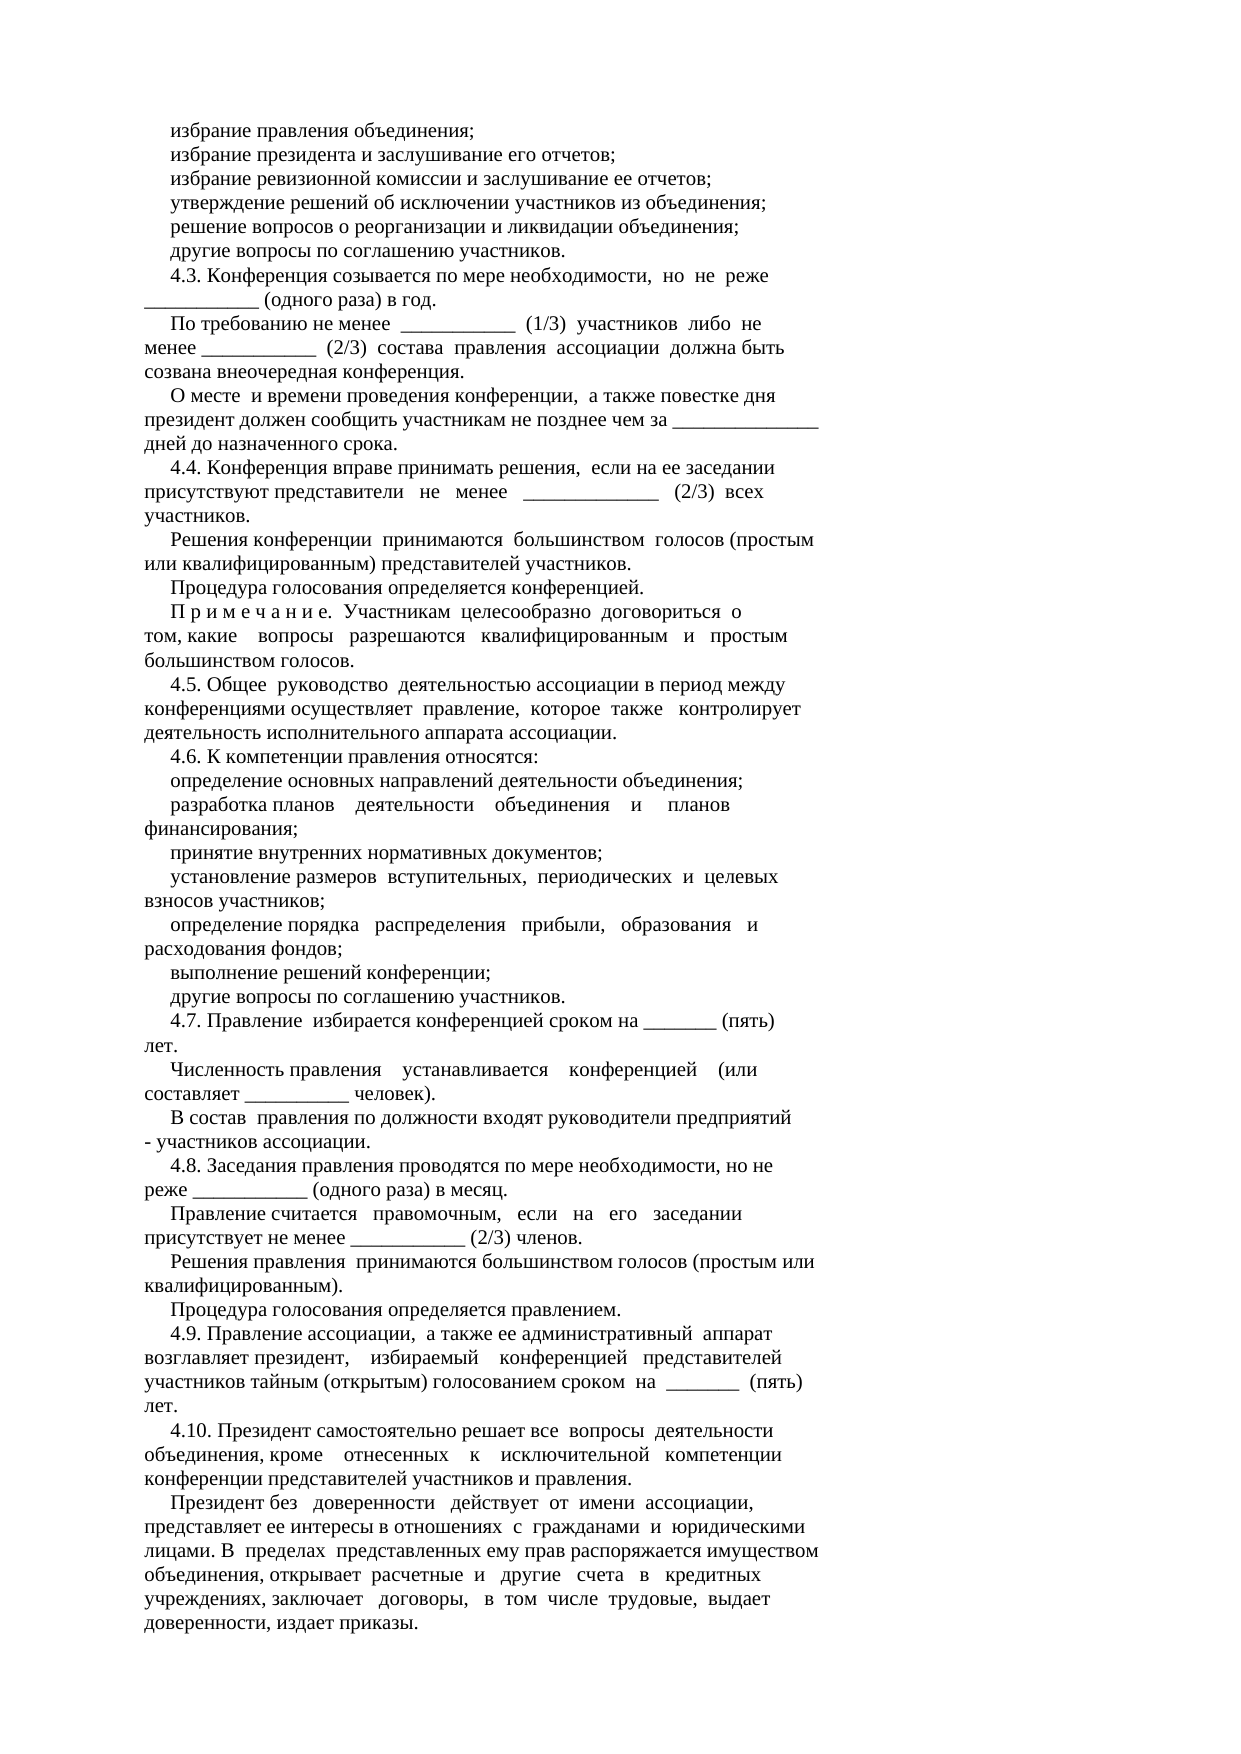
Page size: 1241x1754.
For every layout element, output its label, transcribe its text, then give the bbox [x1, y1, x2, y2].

text расходования фондов; [118, 936, 1122, 960]
text взносов участников; [118, 888, 1122, 912]
text утверждение решений об исключении участников из объединения; [118, 190, 1122, 214]
text определение основных направлений деятельности объединения; [118, 768, 1122, 792]
text решение вопросов о реорганизации и ликвидации объединения; [118, 214, 1122, 238]
text большинством голосов. [118, 647, 1122, 672]
text О месте и времени проведения конференции, а также повестке дня [118, 383, 1122, 407]
text участников. [118, 503, 1122, 527]
text Президент без доверенности действует от имени ассоциации, [118, 1490, 1122, 1514]
text 4.10. Президент самостоятельно решает все вопросы деятельности [118, 1417, 1122, 1442]
text установление размеров вступительных, периодических и целевых [118, 864, 1122, 888]
text присутствует не менее ___________ (2/3) членов. [118, 1225, 1122, 1249]
text объединения, кроме отнесенных к исключительной компетенции [118, 1442, 1122, 1466]
text объединения, открывает расчетные и другие счета в кредитных [118, 1562, 1122, 1586]
text разработка планов деятельности объединения и планов [118, 792, 1122, 816]
text выполнение решений конференции; [118, 960, 1122, 984]
text По требованию не менее ___________ (1/3) участников либо не [118, 311, 1122, 335]
text президент должен сообщить участникам не позднее чем за ______________ [118, 407, 1122, 431]
text или квалифицированным) представителей участников. [118, 551, 1122, 575]
text - участников ассоциации. [118, 1129, 1122, 1153]
text конференции представителей участников и правления. [118, 1466, 1122, 1490]
text лет. [118, 1032, 1122, 1057]
text конференциями осуществляет правление, которое также контролирует [118, 696, 1122, 720]
text 4.9. Правление ассоциации, а также ее административный аппарат [118, 1321, 1122, 1345]
text Процедура голосования определяется конференцией. [118, 575, 1122, 599]
text Численность правления устанавливается конференцией (или [118, 1057, 1122, 1081]
text ___________ (одного раза) в год. [118, 287, 1122, 311]
text деятельность исполнительного аппарата ассоциации. [118, 720, 1122, 744]
text Решения правления принимаются большинством голосов (простым или [118, 1249, 1122, 1273]
text избрание правления объединения; [118, 118, 1122, 142]
text лицами. В пределах представленных ему прав распоряжается имуществом [118, 1538, 1122, 1562]
text избрание ревизионной комиссии и заслушивание ее отчетов; [118, 166, 1122, 190]
text принятие внутренних нормативных документов; [118, 840, 1122, 864]
text возглавляет президент, избираемый конференцией представителей [118, 1345, 1122, 1369]
text В состав правления по должности входят руководители предприятий [118, 1105, 1122, 1129]
text другие вопросы по соглашению участников. [118, 984, 1122, 1008]
text Решения конференции принимаются большинством голосов (простым [118, 527, 1122, 551]
text 4.5. Общее руководство деятельностью ассоциации в период между [118, 672, 1122, 696]
text созвана внеочередная конференция. [118, 359, 1122, 383]
text менее ___________ (2/3) состава правления ассоциации должна быть [118, 335, 1122, 359]
text 4.8. Заседания правления проводятся по мере необходимости, но не [118, 1153, 1122, 1177]
text составляет __________ человек). [118, 1081, 1122, 1105]
text участников тайным (открытым) голосованием сроком на _______ (пять) [118, 1369, 1122, 1393]
text П р и м е ч а н и е. Участникам целесообразно договориться о [118, 599, 1122, 623]
text представляет ее интересы в отношениях с гражданами и юридическими [118, 1514, 1122, 1538]
text избрание президента и заслушивание его отчетов; [118, 142, 1122, 166]
text 4.6. К компетенции правления относятся: [118, 744, 1122, 768]
text учреждениях, заключает договоры, в том числе трудовые, выдает [118, 1586, 1122, 1610]
text дней до назначенного срока. [118, 431, 1122, 455]
text финансирования; [118, 816, 1122, 840]
text реже ___________ (одного раза) в месяц. [118, 1177, 1122, 1201]
text определение порядка распределения прибыли, образования и [118, 912, 1122, 936]
text 4.7. Правление избирается конференцией сроком на _______ (пять) [118, 1008, 1122, 1032]
text 4.3. Конференция созывается по мере необходимости, но не реже [118, 262, 1122, 287]
text доверенности, издает приказы. [118, 1610, 1122, 1634]
text присутствуют представители не менее _____________ (2/3) всех [118, 479, 1122, 503]
text 4.4. Конференция вправе принимать решения, если на ее заседании [118, 455, 1122, 479]
text другие вопросы по соглашению участников. [118, 238, 1122, 262]
text том, какие вопросы разрешаются квалифицированным и простым [118, 623, 1122, 647]
text квалифицированным). [118, 1273, 1122, 1297]
text лет. [118, 1393, 1122, 1417]
text Правление считается правомочным, если на его заседании [118, 1201, 1122, 1225]
text Процедура голосования определяется правлением. [118, 1297, 1122, 1321]
